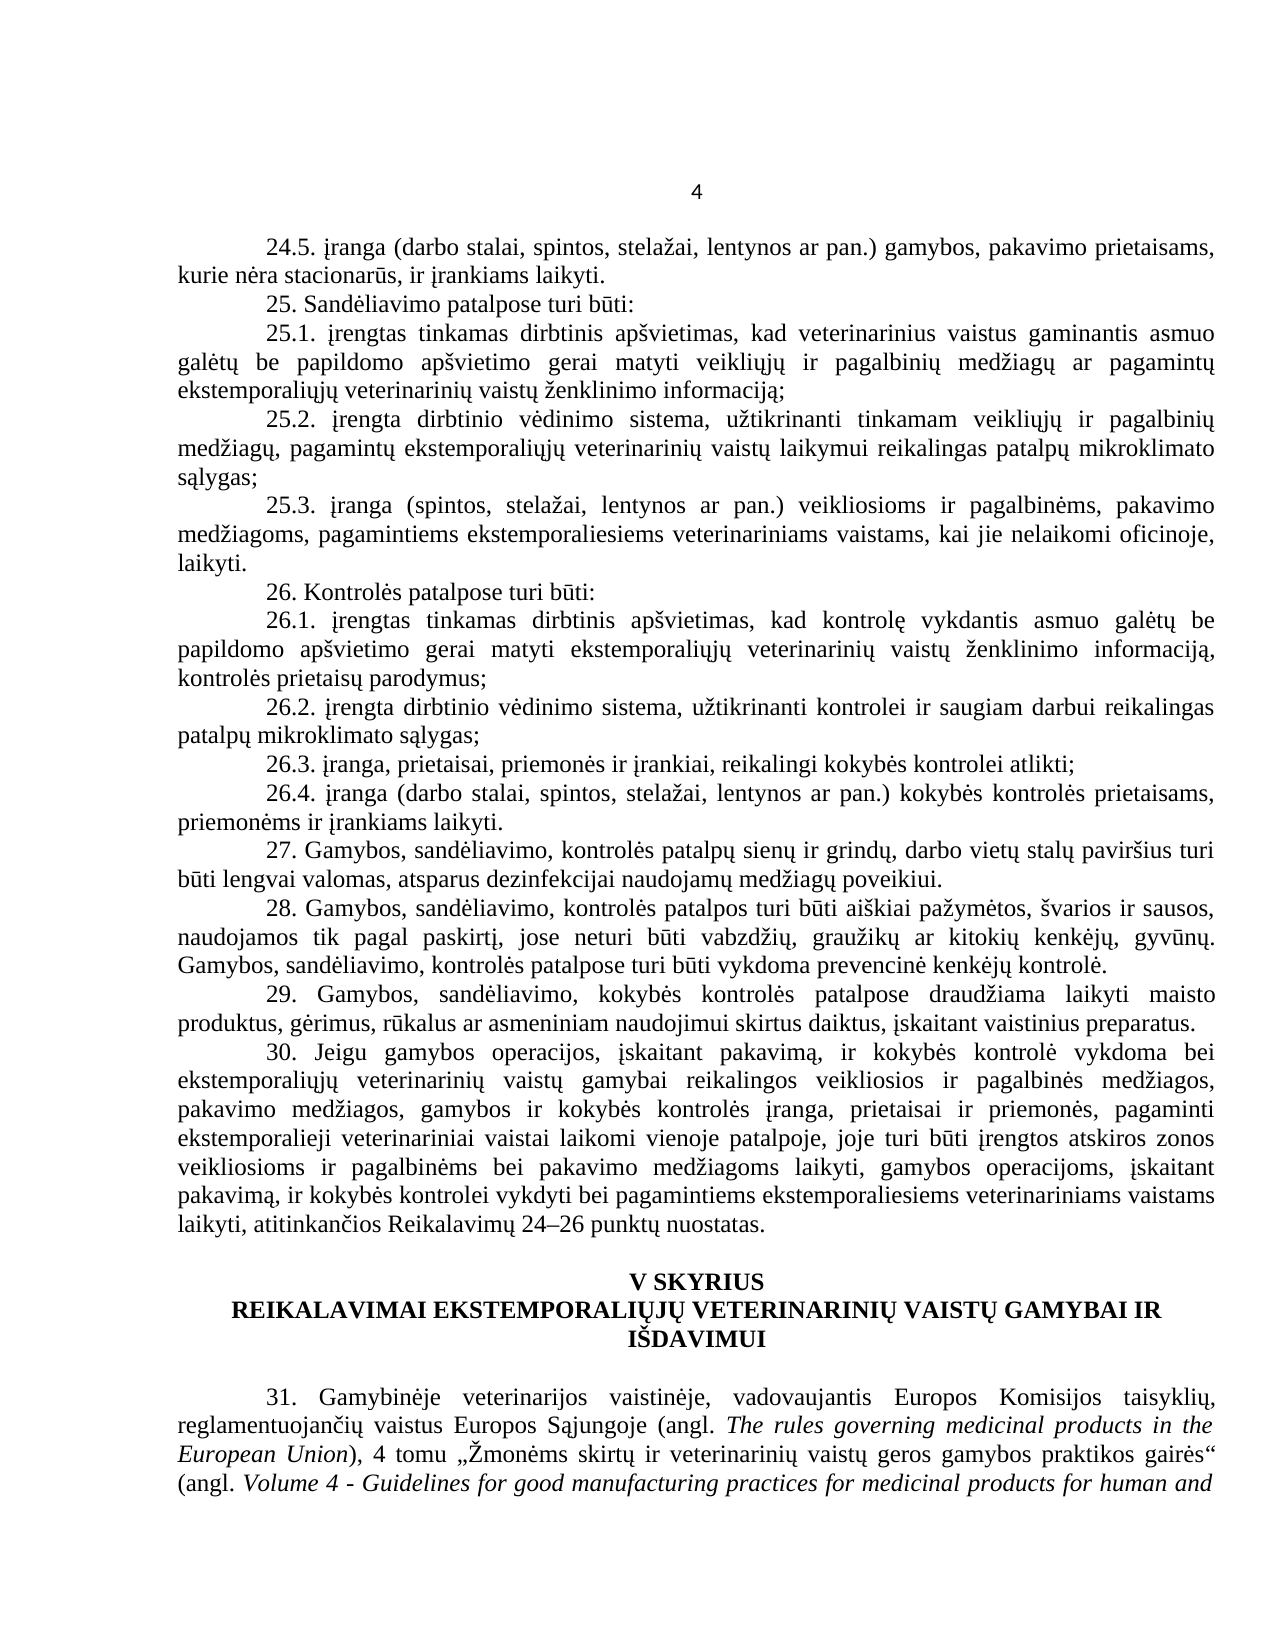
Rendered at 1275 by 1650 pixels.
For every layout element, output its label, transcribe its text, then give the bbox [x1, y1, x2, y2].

text 29. Gamybos, sandėliavimo, kokybės kontrolės patalpose draudžiama laikyti maisto produktus, gėrimus, rūkalus ar asmeniniam naudojimui skirtus daiktus, įskaitant vaistinius preparatus. [177, 979, 1216, 1037]
text 27. Gamybos, sandėliavimo, kontrolės patalpų sienų ir grindų, darbo vietų stalų paviršius turi būti lengvai valomas, atsparus dezinfekcijai naudojamų medžiagų poveikiui. [177, 835, 1216, 893]
text 26. Kontrolės patalpose turi būti: [177, 577, 1216, 605]
text 25. Sandėliavimo patalpose turi būti: [177, 289, 1216, 318]
text 31. Gamybinėje veterinarijos vaistinėje, vadovaujantis Europos Komisijos taisyklių, reglamentuojančių vaistus Europos Sąjungoje (angl. The rules governing medicinal products in the European Union), 4 tomu „Žmonėms skirtų ir veterinarinių vaistų geros gamybos praktikos gairės“ (angl. Volume 4 - Guidelines for good manufacturing practices for medicinal products for human and [177, 1382, 1216, 1497]
text 26.4. įranga (darbo stalai, spintos, stelažai, lentynos ar pan.) kokybės kontrolės prietaisams, priemonėms ir įrankiams laikyti. [177, 778, 1216, 835]
text 25.2. įrengta dirbtinio vėdinimo sistema, užtikrinanti tinkamam veikliųjų ir pagalbinių medžiagų, pagamintų ekstemporaliųjų veterinarinių vaistų laikymui reikalingas patalpų mikroklimato sąlygas; [177, 404, 1216, 490]
text 25.3. įranga (spintos, stelažai, lentynos ar pan.) veikliosioms ir pagalbinėms, pakavimo medžiagoms, pagamintiems ekstemporaliesiems veterinariniams vaistams, kai jie nelaikomi oficinoje, laikyti. [177, 490, 1216, 577]
text 30. Jeigu gamybos operacijos, įskaitant pakavimą, ir kokybės kontrolė vykdoma bei ekstemporaliųjų veterinarinių vaistų gamybai reikalingos veikliosios ir pagalbinės medžiagos, pakavimo medžiagos, gamybos ir kokybės kontrolės įranga, prietaisai ir priemonės, pagaminti ekstemporalieji veterinariniai vaistai laikomi vienoje patalpoje, joje turi būti įrengtos atskiros zonos veikliosioms ir pagalbinėms bei pakavimo medžiagoms laikyti, gamybos operacijoms, įskaitant pakavimą, ir kokybės kontrolei vykdyti bei pagamintiems ekstemporaliesiems veterinariniams vaistams laikyti, atitinkančios Reikalavimų 24–26 punktų nuostatas. [177, 1037, 1216, 1238]
text 26.3. įranga, prietaisai, priemonės ir įrankiai, reikalingi kokybės kontrolei atlikti; [177, 749, 1216, 778]
text 24.5. įranga (darbo stalai, spintos, stelažai, lentynos ar pan.) gamybos, pakavimo prietaisams, kurie nėra stacionarūs, ir įrankiams laikyti. [177, 232, 1216, 289]
text REIKALAVIMAI EKSTEMPORALIŲJŲ VETERINARINIŲ VAISTŲ GAMYBAI IR IŠDAVIMUI [177, 1295, 1216, 1353]
text V SKYRIUS [177, 1267, 1216, 1295]
text 25.1. įrengtas tinkamas dirbtinis apšvietimas, kad veterinarinius vaistus gaminantis asmuo galėtų be papildomo apšvietimo gerai matyti veikliųjų ir pagalbinių medžiagų ar pagamintų ekstemporaliųjų veterinarinių vaistų ženklinimo informaciją; [177, 318, 1216, 404]
text 28. Gamybos, sandėliavimo, kontrolės patalpos turi būti aiškiai pažymėtos, švarios ir sausos, naudojamos tik pagal paskirtį, jose neturi būti vabzdžių, graužikų ar kitokių kenkėjų, gyvūnų. Gamybos, sandėliavimo, kontrolės patalpose turi būti vykdoma prevencinė kenkėjų kontrolė. [177, 893, 1216, 979]
text 26.2. įrengta dirbtinio vėdinimo sistema, užtikrinanti kontrolei ir saugiam darbui reikalingas patalpų mikroklimato sąlygas; [177, 692, 1216, 749]
text 26.1. įrengtas tinkamas dirbtinis apšvietimas, kad kontrolę vykdantis asmuo galėtų be papildomo apšvietimo gerai matyti ekstemporaliųjų veterinarinių vaistų ženklinimo informaciją, kontrolės prietaisų parodymus; [177, 605, 1216, 692]
